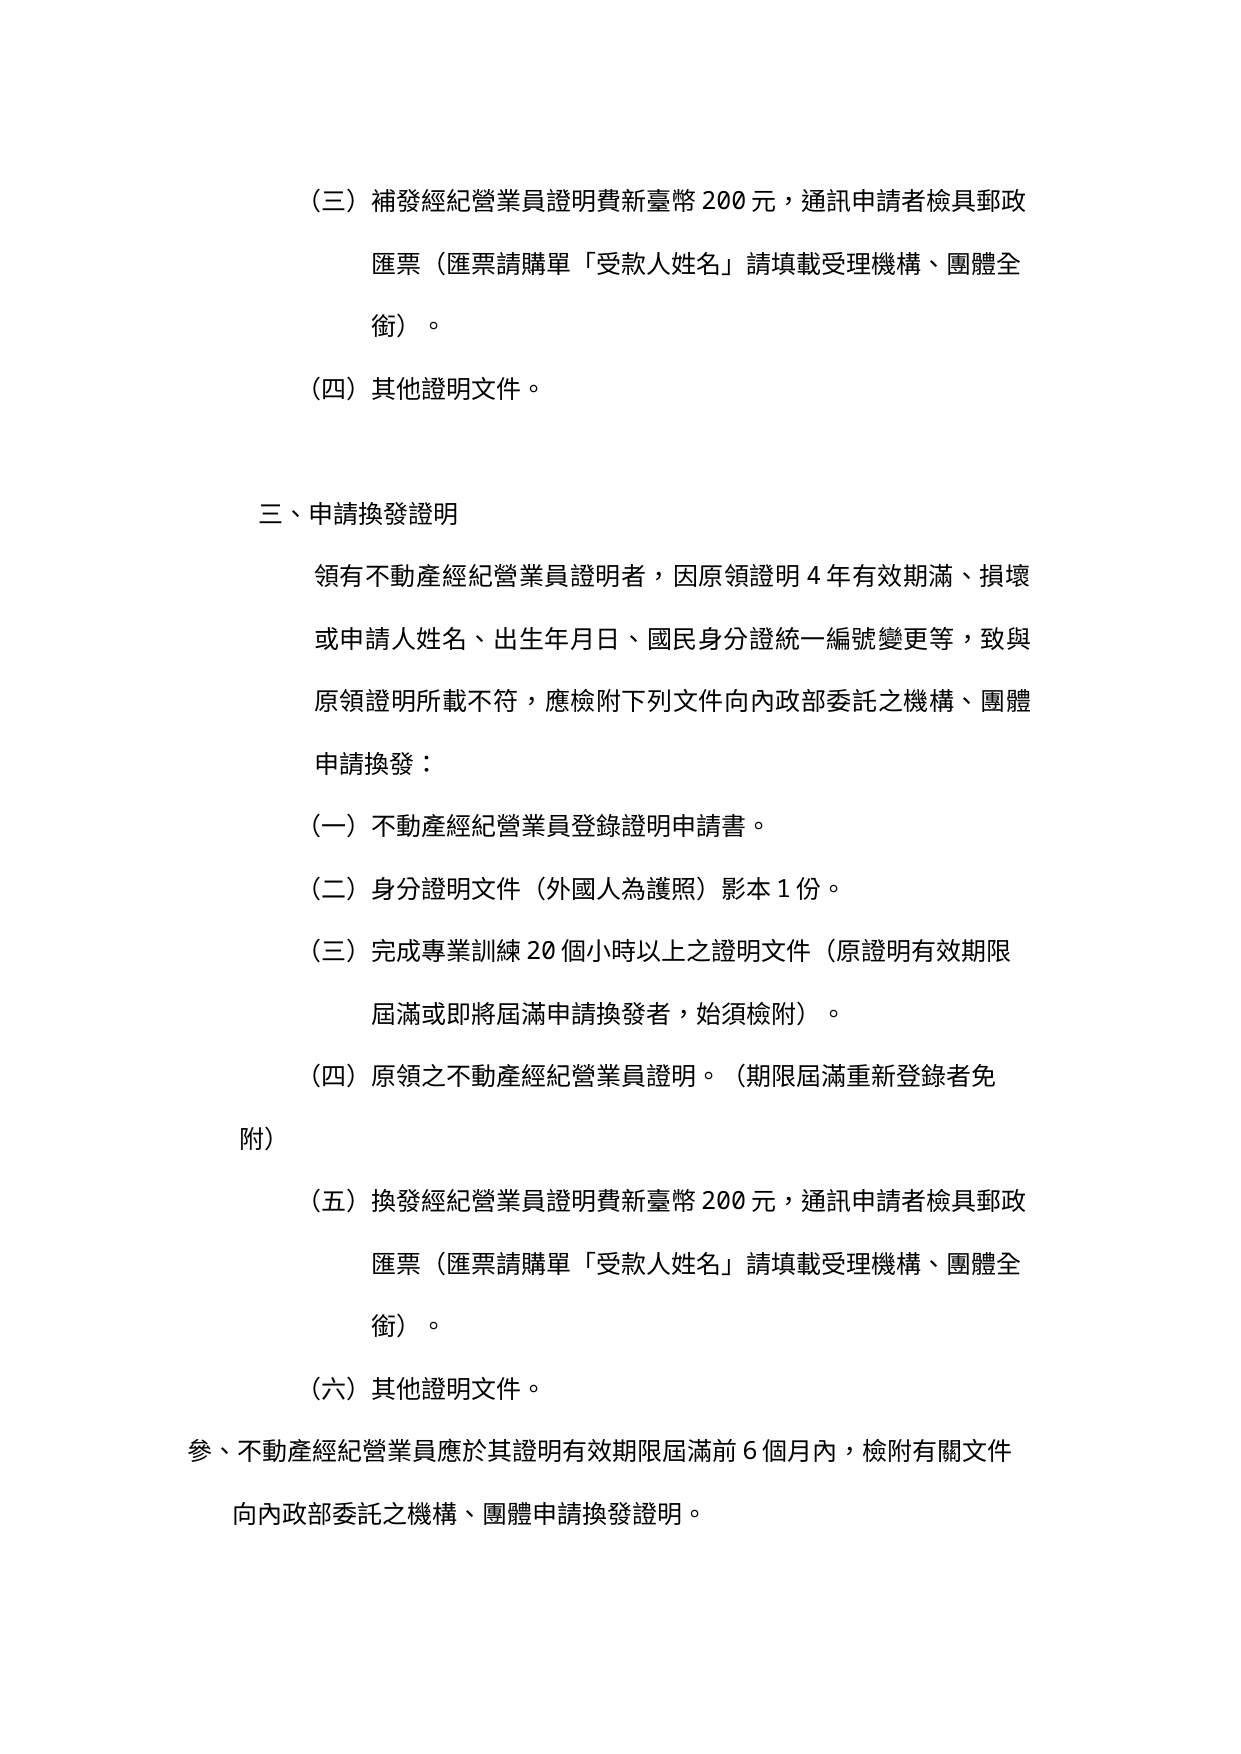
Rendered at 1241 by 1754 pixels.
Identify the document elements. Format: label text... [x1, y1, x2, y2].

text 領有不動產經紀營業員證明者，因原領證明4年有效期滿、損壞或申請人姓名、出生年月日、國民身分證統一編號變更等，致與原領證明所載不符，應檢附下列文件向內政部委託之機構、團體申請換發： [314, 533, 1031, 783]
text （五）換發經紀營業員證明費新臺幣200元，通訊申請者檢具郵政匯票（匯票請購單「受款人姓名」請填載受理機構、團體全銜）。 [296, 1158, 1031, 1346]
text 三、申請換發證明 [258, 471, 1031, 533]
text （三）補發經紀營業員證明費新臺幣200元，通訊申請者檢具郵政匯票（匯票請購單「受款人姓名」請填載受理機構、團體全銜）。 [296, 158, 1031, 346]
text （四）其他證明文件。 [221, 346, 1031, 408]
text （六）其他證明文件。 [239, 1346, 1031, 1408]
text （二）身分證明文件（外國人為護照）影本1份。 [239, 846, 1031, 908]
text （一）不動產經紀營業員登錄證明申請書。 [239, 783, 1031, 846]
text 參、不動產經紀營業員應於其證明有效期限屆滿前6個月內，檢附有關文件向內政部委託之機構、團體申請換發證明。 [187, 1408, 1031, 1533]
text （三）完成專業訓練20個小時以上之證明文件（原證明有效期限屆滿或即將屆滿申請換發者，始須檢附）。 [296, 908, 1031, 1033]
text （四）原領之不動產經紀營業員證明。（期限屆滿重新登錄者免附） [239, 1033, 1031, 1158]
